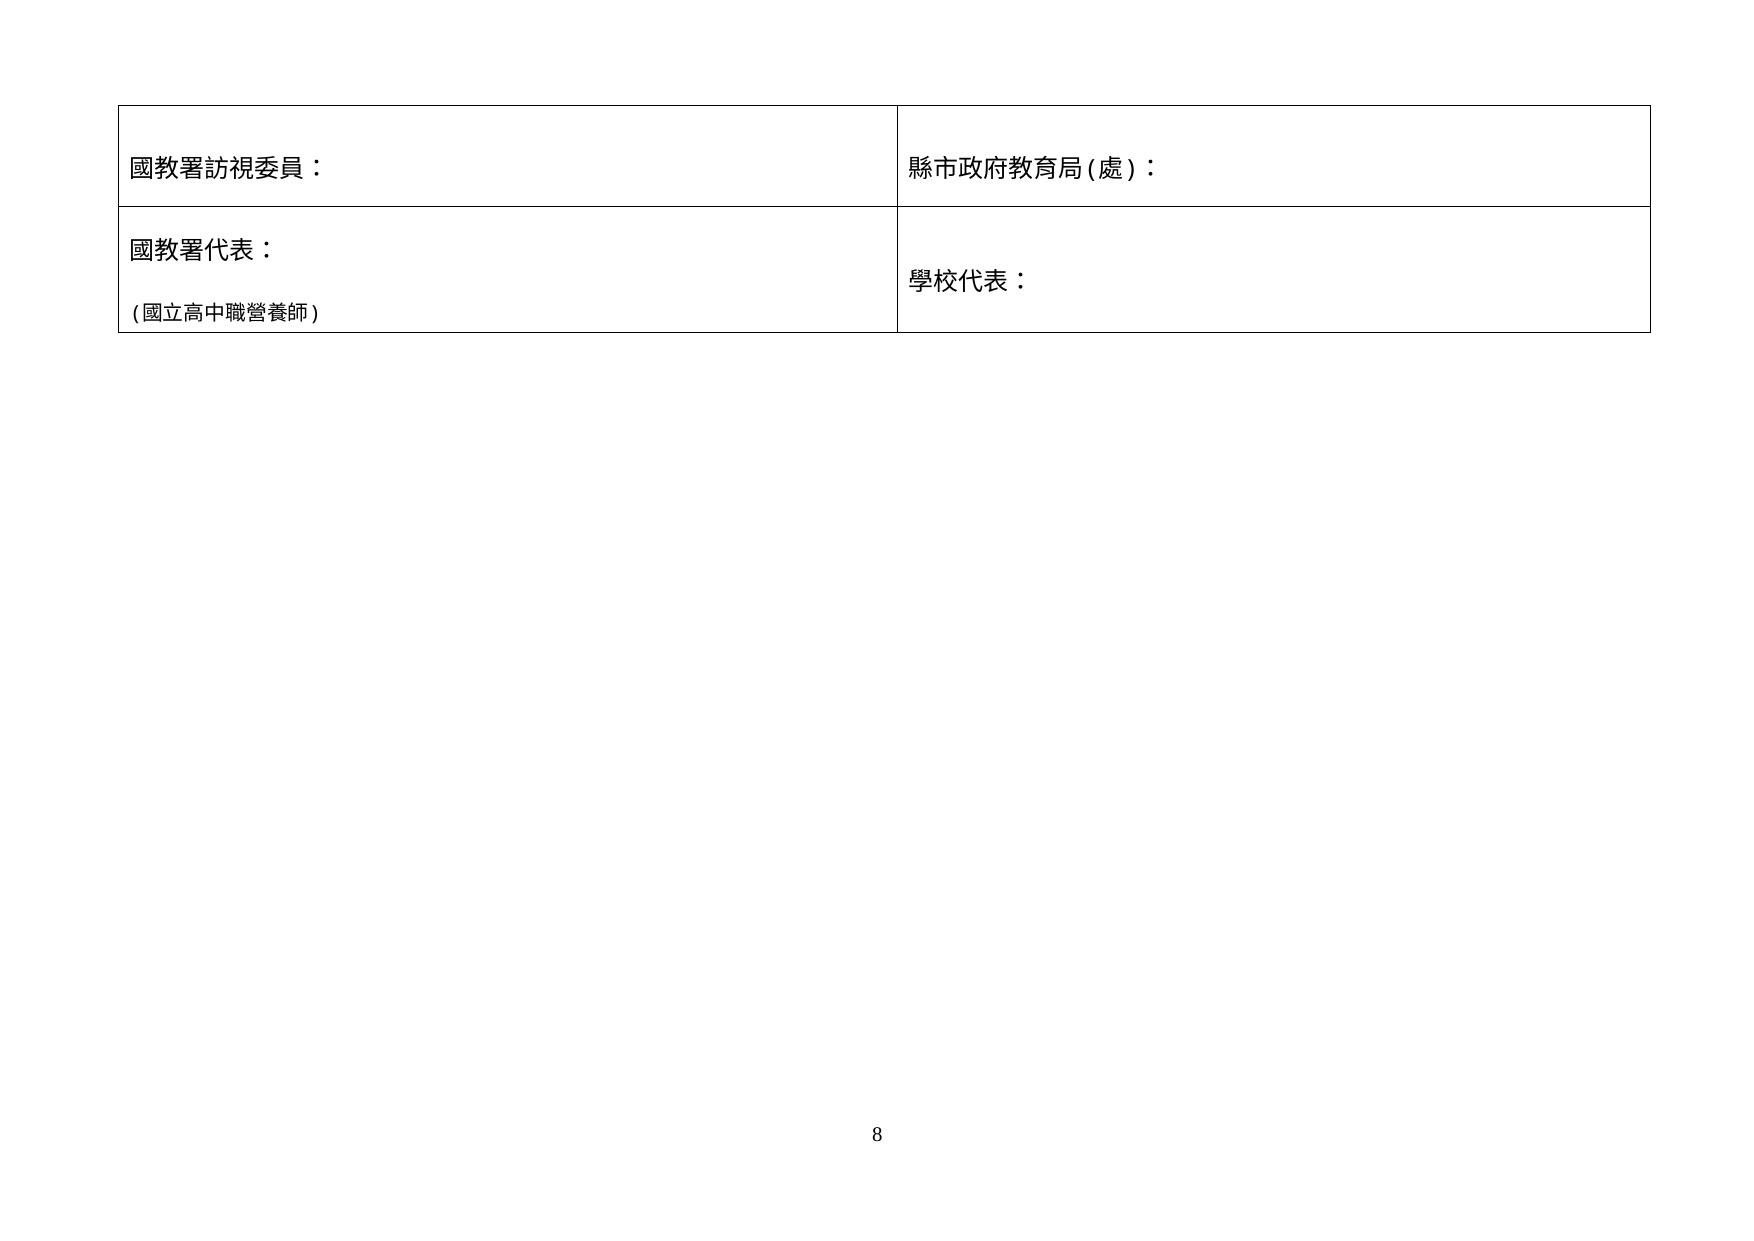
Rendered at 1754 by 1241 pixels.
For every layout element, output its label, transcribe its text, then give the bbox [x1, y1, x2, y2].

table_cell 縣市政府教育局(處)： [898, 106, 1650, 206]
table_cell 學校代表： [898, 207, 1650, 332]
table_cell 國教署訪視委員： [119, 106, 897, 206]
table_cell 國教署代表： (國立高中職營養師) [119, 207, 897, 332]
